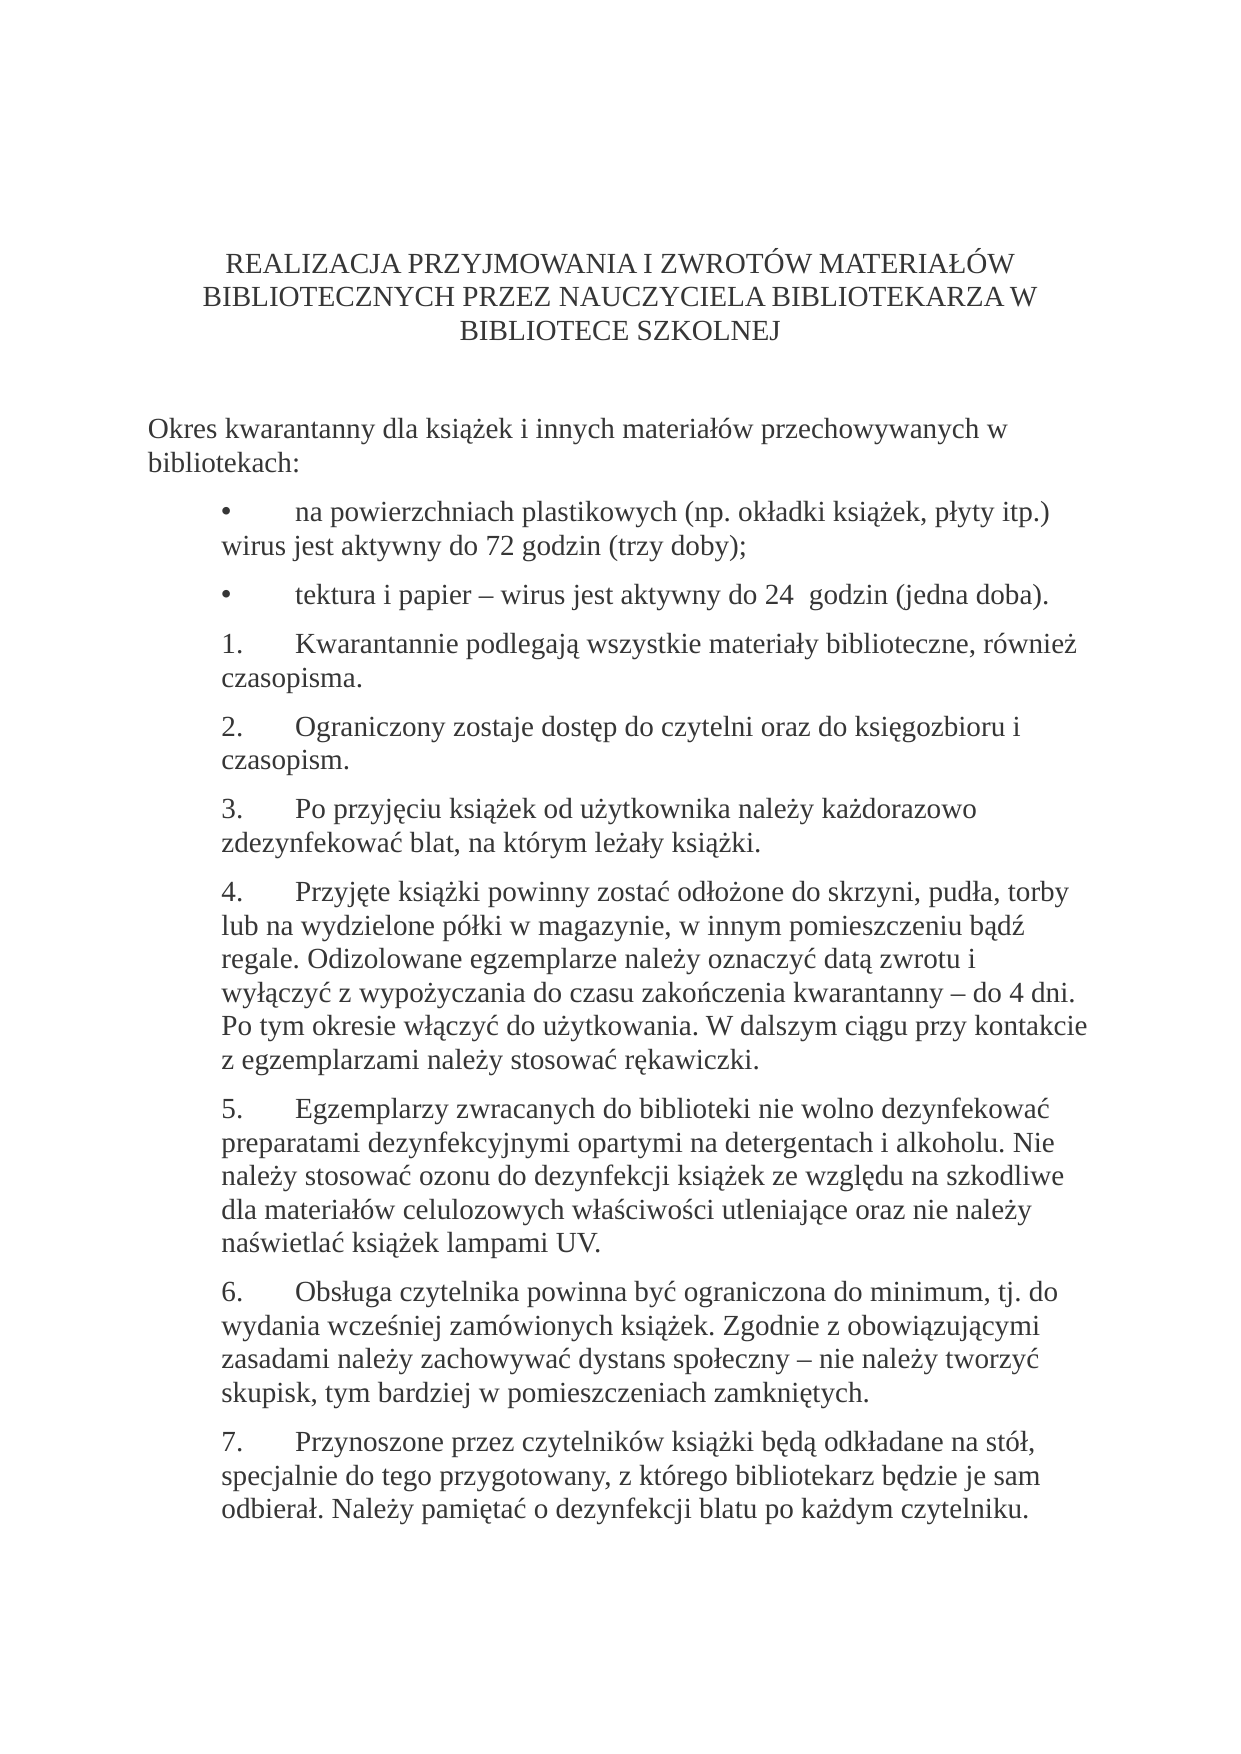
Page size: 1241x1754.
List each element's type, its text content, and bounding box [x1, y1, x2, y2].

list Ograniczony zostaje dostęp do czytelni oraz do księgozbioru i czasopism. [221, 709, 1093, 776]
list Obsługa czytelnika powinna być ograniczona do minimum, tj. do wydania wcześniej zamówionych książek. Zgodnie z obowiązującymi zasadami należy zachowywać dystans społeczny – nie należy tworzyć skupisk, tym bardziej w pomieszczeniach zamkniętych. [221, 1274, 1093, 1409]
list Przyjęte książki powinny zostać odłożone do skrzyni, pudła, torby lub na wydzielone półki w magazynie, w innym pomieszczeniu bądź regale. Odizolowane egzemplarze należy oznaczyć datą zwrotu i wyłączyć z wypożyczania do czasu zakończenia kwarantanny – do 4 dni. Po tym okresie włączyć do użytkowania. W dalszym ciągu przy kontakcie z egzemplarzami należy stosować rękawiczki. [221, 874, 1093, 1076]
list tektura i papier – wirus jest aktywny do 24 godzin (jedna doba). [221, 577, 1093, 611]
list Kwarantannie podlegają wszystkie materiały biblioteczne, również czasopisma. [221, 626, 1093, 693]
list Przynoszone przez czytelników książki będą odkładane na stół, specjalnie do tego przygotowany, z którego bibliotekarz będzie je sam odbierał. Należy pamiętać o dezynfekcji blatu po każdym czytelniku. [221, 1424, 1093, 1525]
list na powierzchniach plastikowych (np. okładki książek, płyty itp.) wirus jest aktywny do 72 godzin (trzy doby); [221, 494, 1093, 561]
list Egzemplarzy zwracanych do biblioteki nie wolno dezynfekować preparatami dezynfekcyjnymi opartymi na detergentach i alkoholu. Nie należy stosować ozonu do dezynfekcji książek ze względu na szkodliwe dla materiałów celulozowych właściwości utleniające oraz nie należy naświetlać książek lampami UV. [221, 1091, 1093, 1259]
list Po przyjęciu książek od użytkownika należy każdorazowo zdezynfekować blat, na którym leżały książki. [221, 792, 1093, 859]
text Okres kwarantanny dla książek i innych materiałów przechowywanych w bibliotekach: [148, 411, 1093, 478]
text REALIZACJA PRZYJMOWANIA I ZWROTÓW MATERIAŁÓW BIBLIOTECZNYCH PRZEZ NAUCZYCIELA BIBLIOTEKARZA W BIBLIOTECE SZKOLNEJ [148, 246, 1093, 347]
